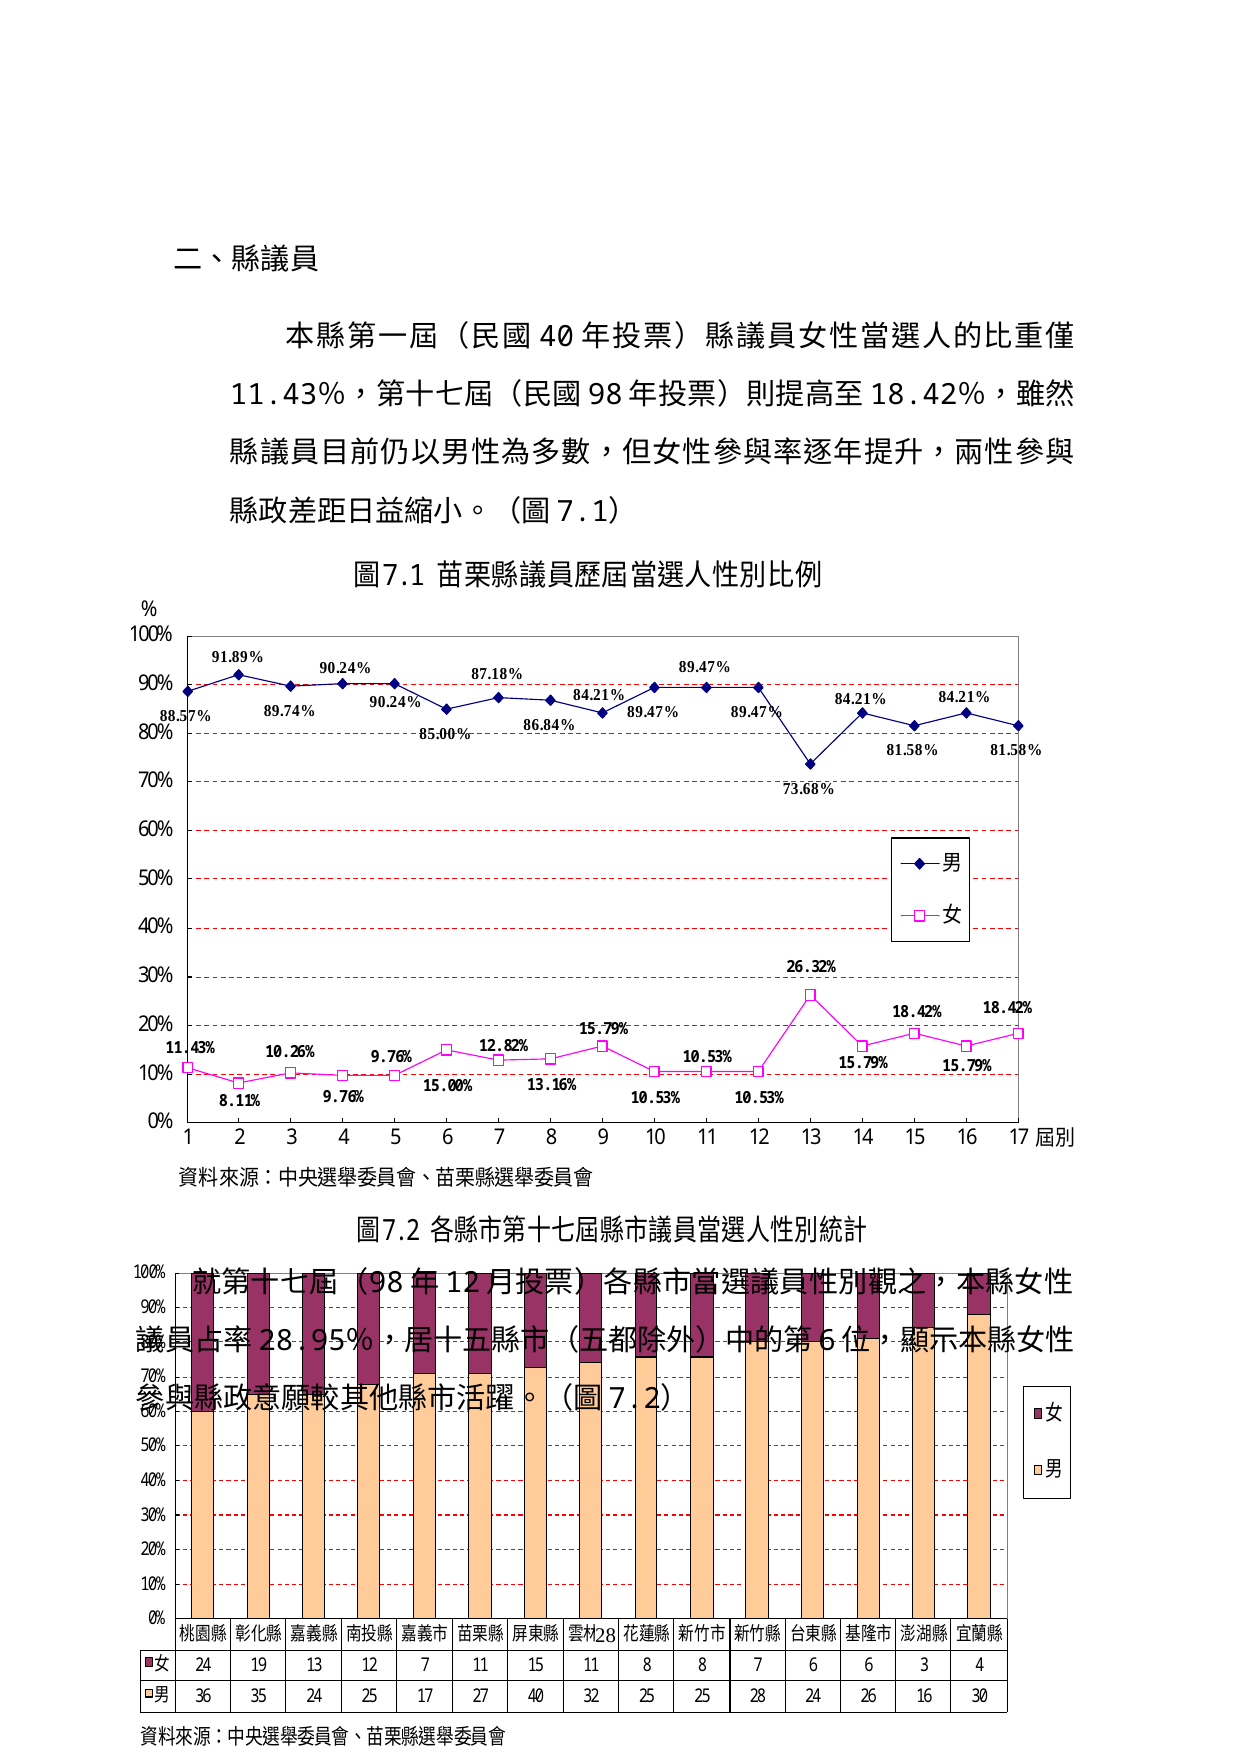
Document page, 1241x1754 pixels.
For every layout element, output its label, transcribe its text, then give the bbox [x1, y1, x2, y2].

subtitle 二、縣議員 [136, 222, 1075, 281]
text 本縣第一屆（民國40年投票）縣議員女性當選人的比重僅11.43％，第十七屆（民國98年投票）則提高至18.42％，雖然縣議員目前仍以男性為多數，但女性參與率逐年提升，兩性參與縣政差距日益縮小。（圖7.1） [229, 299, 1075, 533]
